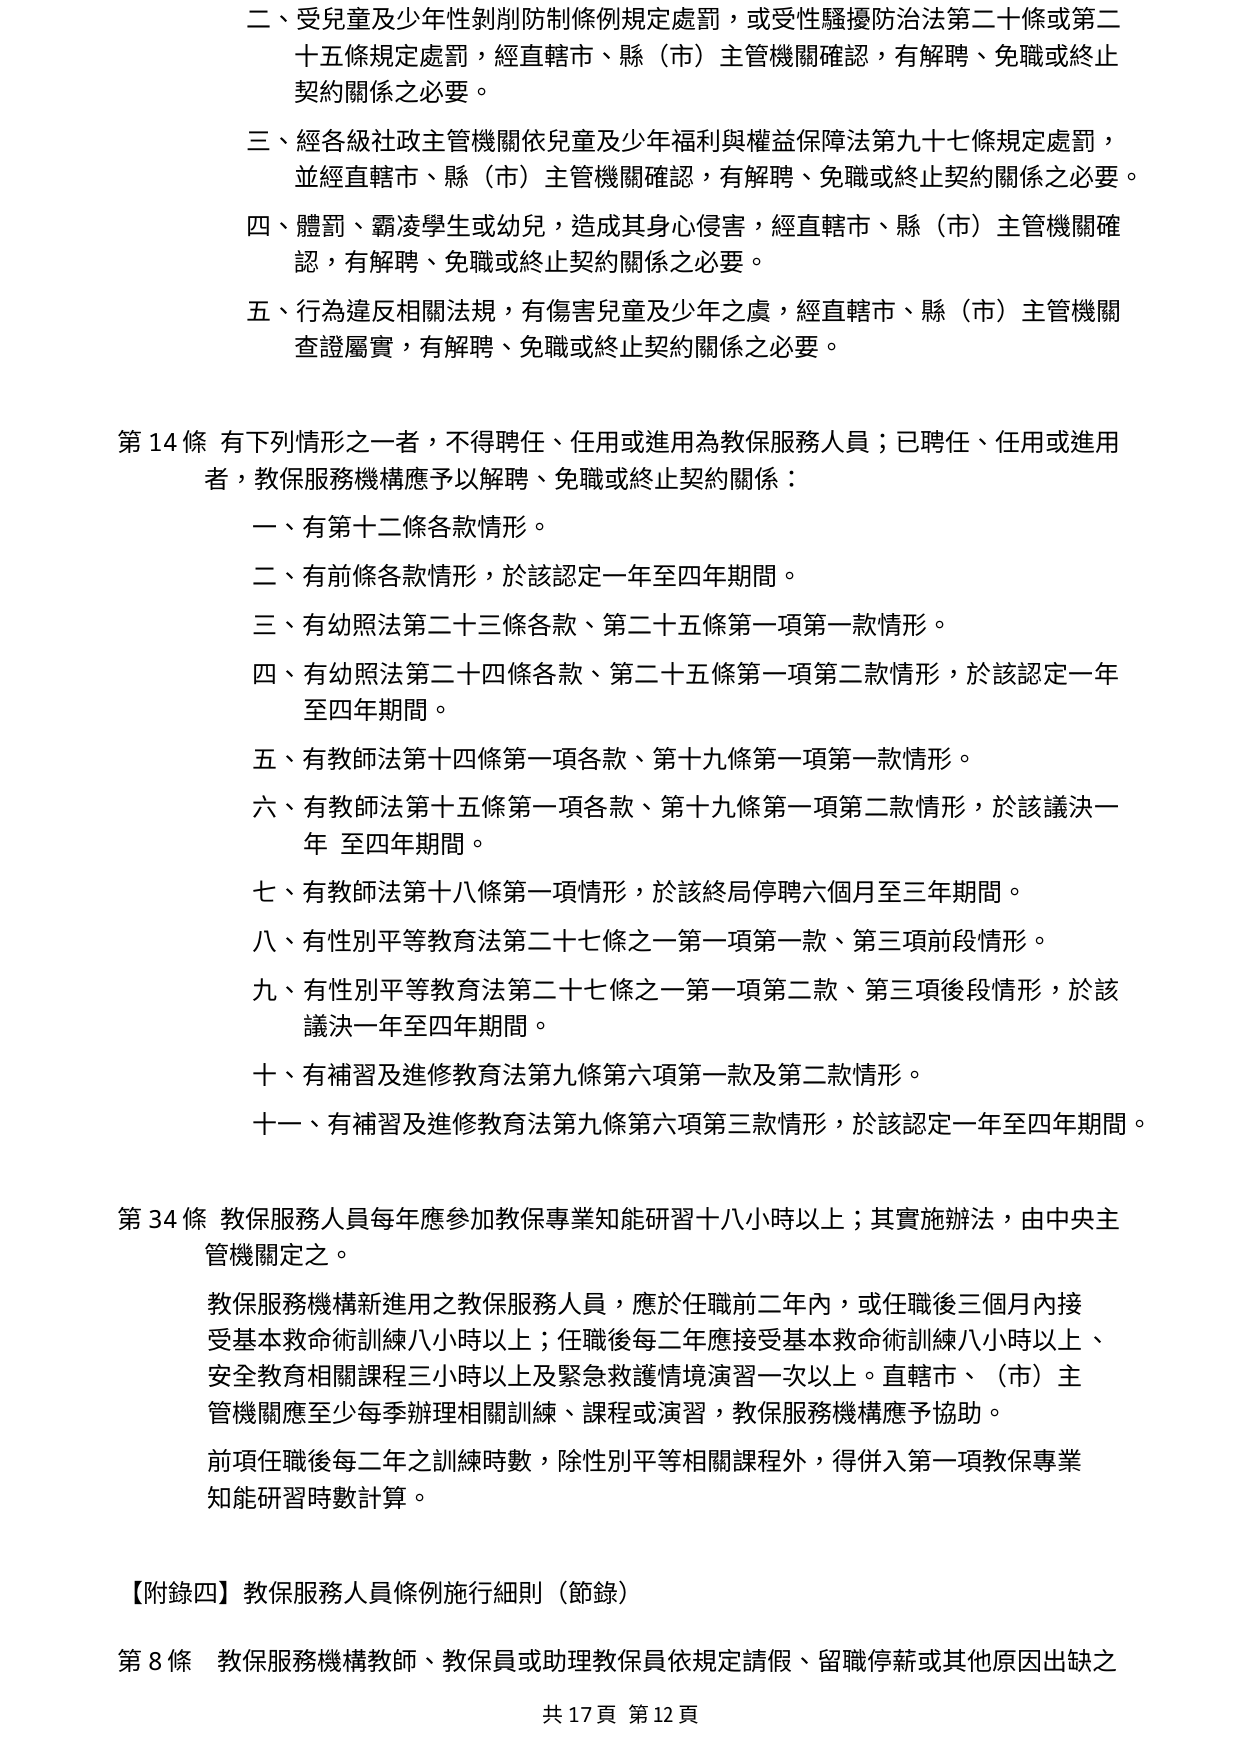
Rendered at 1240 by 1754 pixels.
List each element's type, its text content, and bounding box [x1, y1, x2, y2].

text 九、有性別平等教育法第二十七條之一第一項第二款、第三項後段情形，於該議決一年至四年期間。 [252, 970, 1122, 1043]
text 四、體罰、霸凌學生或幼兒，造成其身心侵害，經直轄市、縣（市）主管機關確認，有解聘、免職或終止契約關係之必要。 [246, 206, 1122, 279]
text 第14條 有下列情形之一者，不得聘任、任用或進用為教保服務人員；已聘任、任用或進用者，教保服務機構應予以解聘、免職或終止契約關係： [118, 423, 1141, 495]
text 三、經各級社政主管機關依兒童及少年福利與權益保障法第九十七條規定處罰，並經直轄市、縣（市）主管機關確認，有解聘、免職或終止契約關係之必要。 [246, 121, 1123, 194]
text 教保服務機構新進用之教保服務人員，應於任職前二年內，或任職後三個月內接受基本救命術訓練八小時以上；任職後每二年應接受基本救命術訓練八小時以上、安全教育相關課程三小時以上及緊急救護情境演習一次以上。直轄市、（市）主管機關應至少每季辦理相關訓練、課程或演習，教保服務機構應予協助。 [207, 1284, 1085, 1429]
text 四、有幼照法第二十四條各款、第二十五條第一項第二款情形，於該認定一年至四年期間。 [252, 654, 1122, 727]
text 三、有幼照法第二十三條各款、第二十五條第一項第一款情形。 [252, 605, 1122, 642]
text 十一、有補習及進修教育法第九條第六項第三款情形，於該認定一年至四年期間。 [252, 1104, 1141, 1140]
text 二、受兒童及少年性剝削防制條例規定處罰，或受性騷擾防治法第二十條或第二十五條規定處罰，經直轄市、縣（市）主管機關確認，有解聘、免職或終止契約關係之必要。 [246, 0, 1122, 109]
text 五、有教師法第十四條第一項各款、第十九條第一項第一款情形。 [252, 739, 1122, 775]
text 【附錄四】教保服務人員條例施行細則（節錄） [119, 1573, 1122, 1610]
text 前項任職後每二年之訓練時數，除性別平等相關課程外，得併入第一項教保專業知能研習時數計算。 [207, 1442, 1085, 1514]
text 二、有前條各款情形，於該認定一年至四年期間。 [252, 557, 1122, 593]
text 第34條 教保服務人員每年應參加教保專業知能研習十八小時以上；其實施辦法，由中央主管機關定之。 [118, 1199, 1141, 1272]
text 一、有第十二條各款情形。 [252, 508, 1122, 544]
text 六、有教師法第十五條第一項各款、第十九條第一項第二款情形，於該議決一年 至四年期間。 [252, 788, 1122, 860]
text 第8條 教保服務機構教師、教保員或助理教保員依規定請假、留職停薪或其他原因出缺之 [118, 1641, 1141, 1677]
text 五、行為違反相關法規，有傷害兒童及少年之虞，經直轄市、縣（市）主管機關查證屬實，有解聘、免職或終止契約關係之必要。 [246, 291, 1122, 364]
text 八、有性別平等教育法第二十七條之一第一項第一款、第三項前段情形。 [252, 922, 1122, 958]
text 七、有教師法第十八條第一項情形，於該終局停聘六個月至三年期間。 [252, 873, 1122, 909]
text 十、有補習及進修教育法第九條第六項第一款及第二款情形。 [252, 1055, 1122, 1092]
